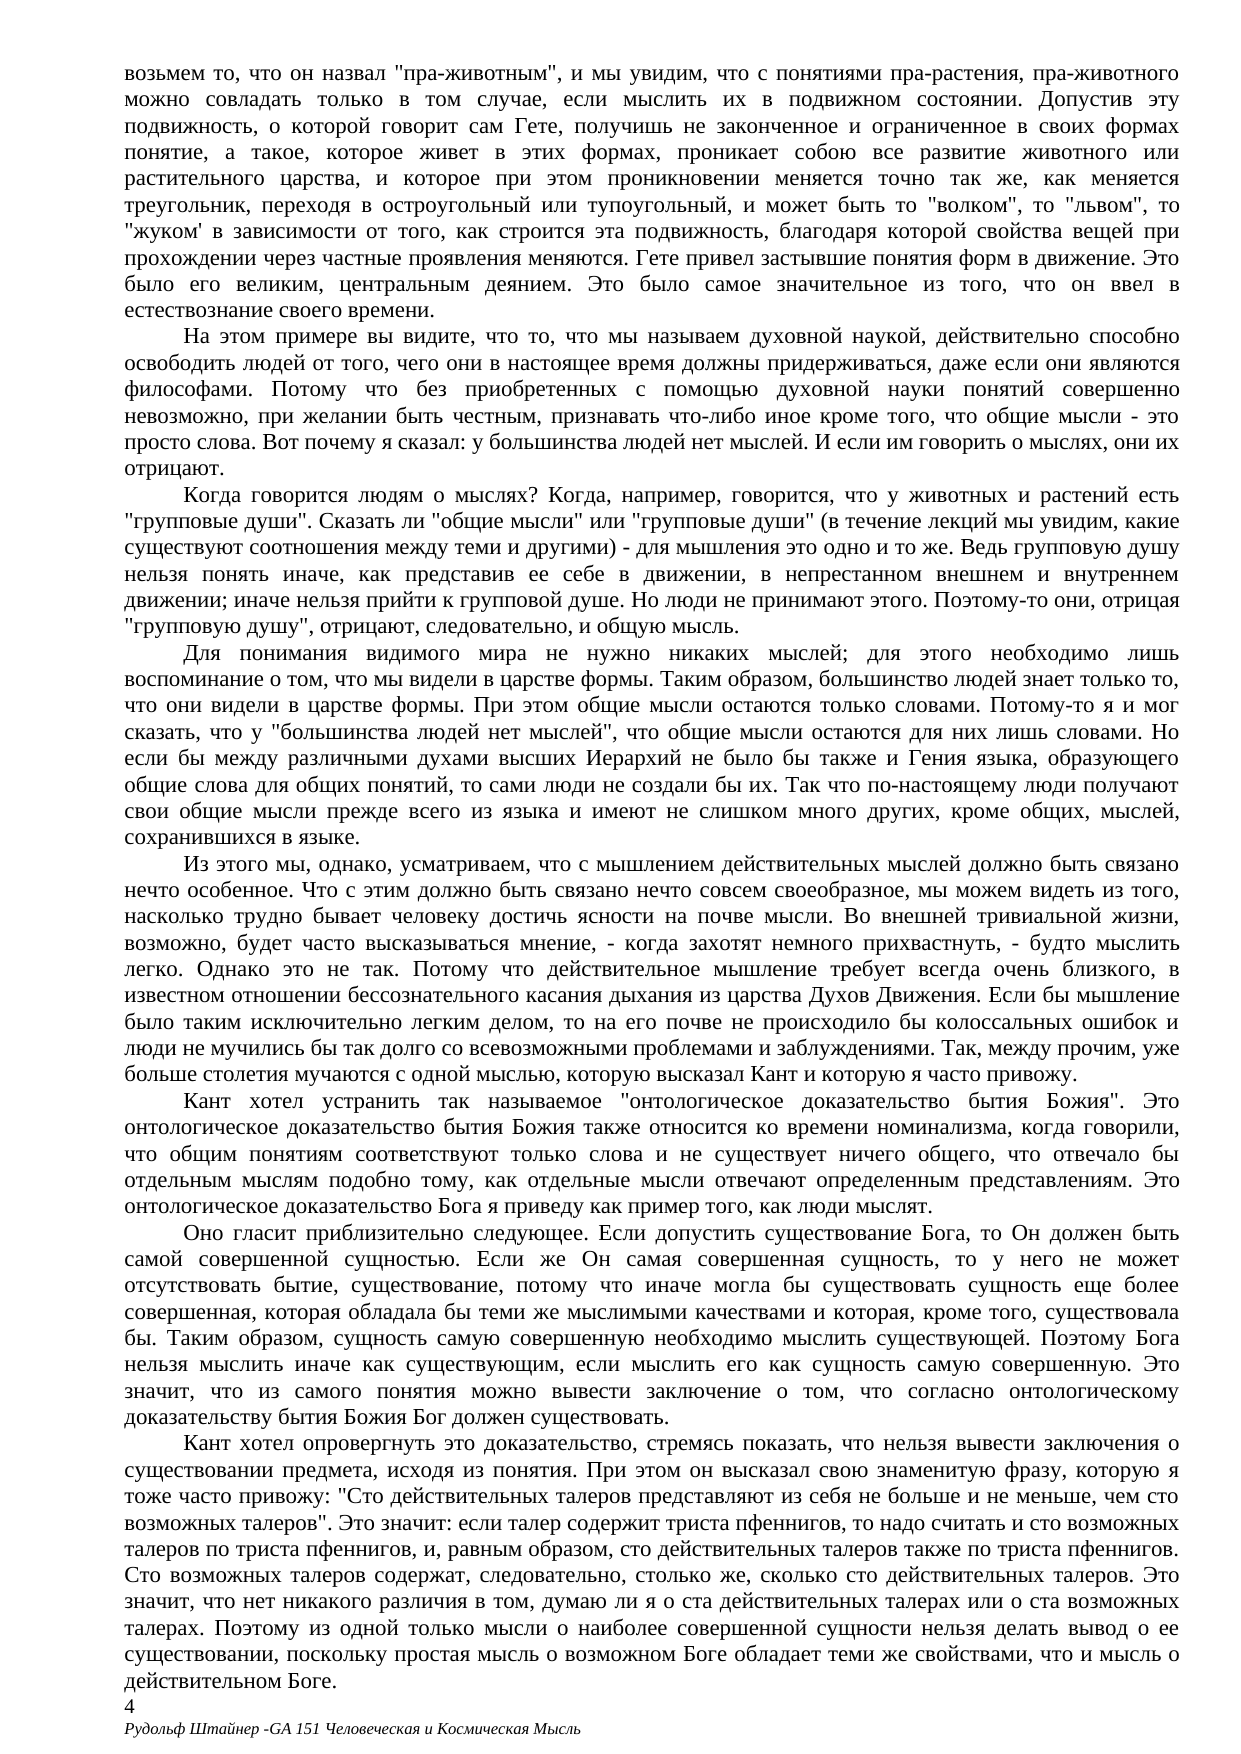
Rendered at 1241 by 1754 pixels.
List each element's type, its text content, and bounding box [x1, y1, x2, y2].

text Оно гласит приблизительно следующее. Если допустить существование Бога, то Он должен быть самой совершенной сущностью. Если же Он самая совершенная сущность, то у него не может отсутствовать бытие, существование, потому что иначе могла бы существовать сущность еще более совершенная, которая обладала бы теми же мыслимыми качествами и которая, кроме того, существовала бы. Таким образом, сущность самую совершенную необходимо мыслить существующей. Поэтому Бога нельзя мыслить иначе как существующим, если мыслить его как сущность самую совершенную. Это значит, что из самого понятия можно вывести заключение о том, что согласно онтологическому доказательству бытия Божия Бог должен существовать. [124, 1219, 1181, 1429]
text Когда говорится людям о мыслях? Когда, например, говорится, что у животных и растений есть "групповые души". Сказать ли "общие мысли" или "групповые души" (в течение лекций мы увидим, какие существуют соотношения между теми и другими) - для мышления это одно и то же. Ведь групповую душу нельзя понять иначе, как представив ее себе в движении, в непрестанном внешнем и внутреннем движении; иначе нельзя прийти к групповой душе. Но люди не принимают этого. Поэтому-то они, отрицая "групповую душу", отрицают, следовательно, и общую мысль. [124, 481, 1181, 639]
text Из этого мы, однако, усматриваем, что с мышлением действительных мыслей должно быть связано нечто особенное. Что с этим должно быть связано нечто совсем своеобразное, мы можем видеть из того, насколько трудно бывает человеку достичь ясности на почве мысли. Во внешней тривиальной жизни, возможно, будет часто высказываться мнение, - когда захотят немного прихвастнуть, - будто мыслить легко. Однако это не так. Потому что действительное мышление требует всегда очень близкого, в известном отношении бессознательного касания дыхания из царства Духов Движения. Если бы мышление было таким исключительно легким делом, то на его почве не происходило бы колоссальных ошибок и люди не мучились бы так долго со всевозможными проблемами и заблуждениями. Так, между прочим, уже больше столетия мучаются с одной мыслью, которую высказал Кант и которую я часто привожу. [124, 850, 1181, 1087]
text На этом примере вы видите, что то, что мы называем духовной наукой, действительно способно освободить людей от того, чего они в настоящее время должны придерживаться, даже если они являются философами. Потому что без приобретенных с помощью духовной науки понятий совершенно невозможно, при желании быть честным, признавать что-либо иное кроме того, что общие мысли - это просто слова. Вот почему я сказал: у большинства людей нет мыслей. И если им говорить о мыслях, они их отрицают. [124, 323, 1181, 481]
text Кант хотел устранить так называемое "онтологическое доказательство бытия Божия". Это онтологическое доказательство бытия Божия также относится ко времени номинализма, когда говорили, что общим понятиям соответствуют только слова и не существует ничего общего, что отвечало бы отдельным мыслям подобно тому, как отдельные мысли отвечают определенным представлениям. Это онтологическое доказательство Бога я приведу как пример того, как люди мыслят. [124, 1087, 1181, 1219]
text возьмем то, что он назвал "пра-животным", и мы увидим, что с понятиями пра-растения, пра-животного можно совладать только в том случае, если мыслить их в подвижном состоянии. Допустив эту подвижность, о которой говорит сам Гете, получишь не законченное и ограниченное в своих формах понятие, а такое, которое живет в этих формах, проникает собою все развитие животного или растительного царства, и которое при этом проникновении меняется точно так же, как меняется треугольник, переходя в остроугольный или тупоугольный, и может быть то "волком", то "львом", то "жуком' в зависимости от того, как строится эта подвижность, благодаря которой свойства вещей при прохождении через частные проявления меняются. Гете привел застывшие понятия форм в движение. Это было его великим, центральным деянием. Это было самое значительное из того, что он ввел в естествознание своего времени. [124, 59, 1181, 323]
text Кант хотел опровергнуть это доказательство, стремясь показать, что нельзя вывести заключения о существовании предмета, исходя из понятия. При этом он высказал свою знаменитую фразу, которую я тоже часто привожу: "Сто действительных талеров представляют из себя не больше и не меньше, чем сто возможных талеров". Это значит: если талер содержит триста пфеннигов, то надо считать и сто возможных талеров по триста пфеннигов, и, равным образом, сто действительных талеров также по триста пфеннигов. Сто возможных талеров содержат, следовательно, столько же, сколько сто действительных талеров. Это значит, что нет никакого различия в том, думаю ли я о ста действительных талерах или о ста возможных талерах. Поэтому из одной только мысли о наиболее совершенной сущности нельзя делать вывод о ее существовании, поскольку простая мысль о возможном Боге обладает теми же свойствами, что и мысль о действительном Боге. [124, 1429, 1181, 1693]
text Для понимания видимого мира не нужно никаких мыслей; для этого необходимо лишь воспоминание о том, что мы видели в царстве формы. Таким образом, большинство людей знает только то, что они видели в царстве формы. При этом общие мысли остаются только словами. Потому-то я и мог сказать, что у "большинства людей нет мыслей", что общие мысли остаются для них лишь словами. Но если бы между различными духами высших Иерархий не было бы также и Гения языка, образующего общие слова для общих понятий, то сами люди не создали бы их. Так что по-настоящему люди получают свои общие мысли прежде всего из языка и имеют не слишком много других, кроме общих, мыслей, сохранившихся в языке. [124, 639, 1181, 850]
